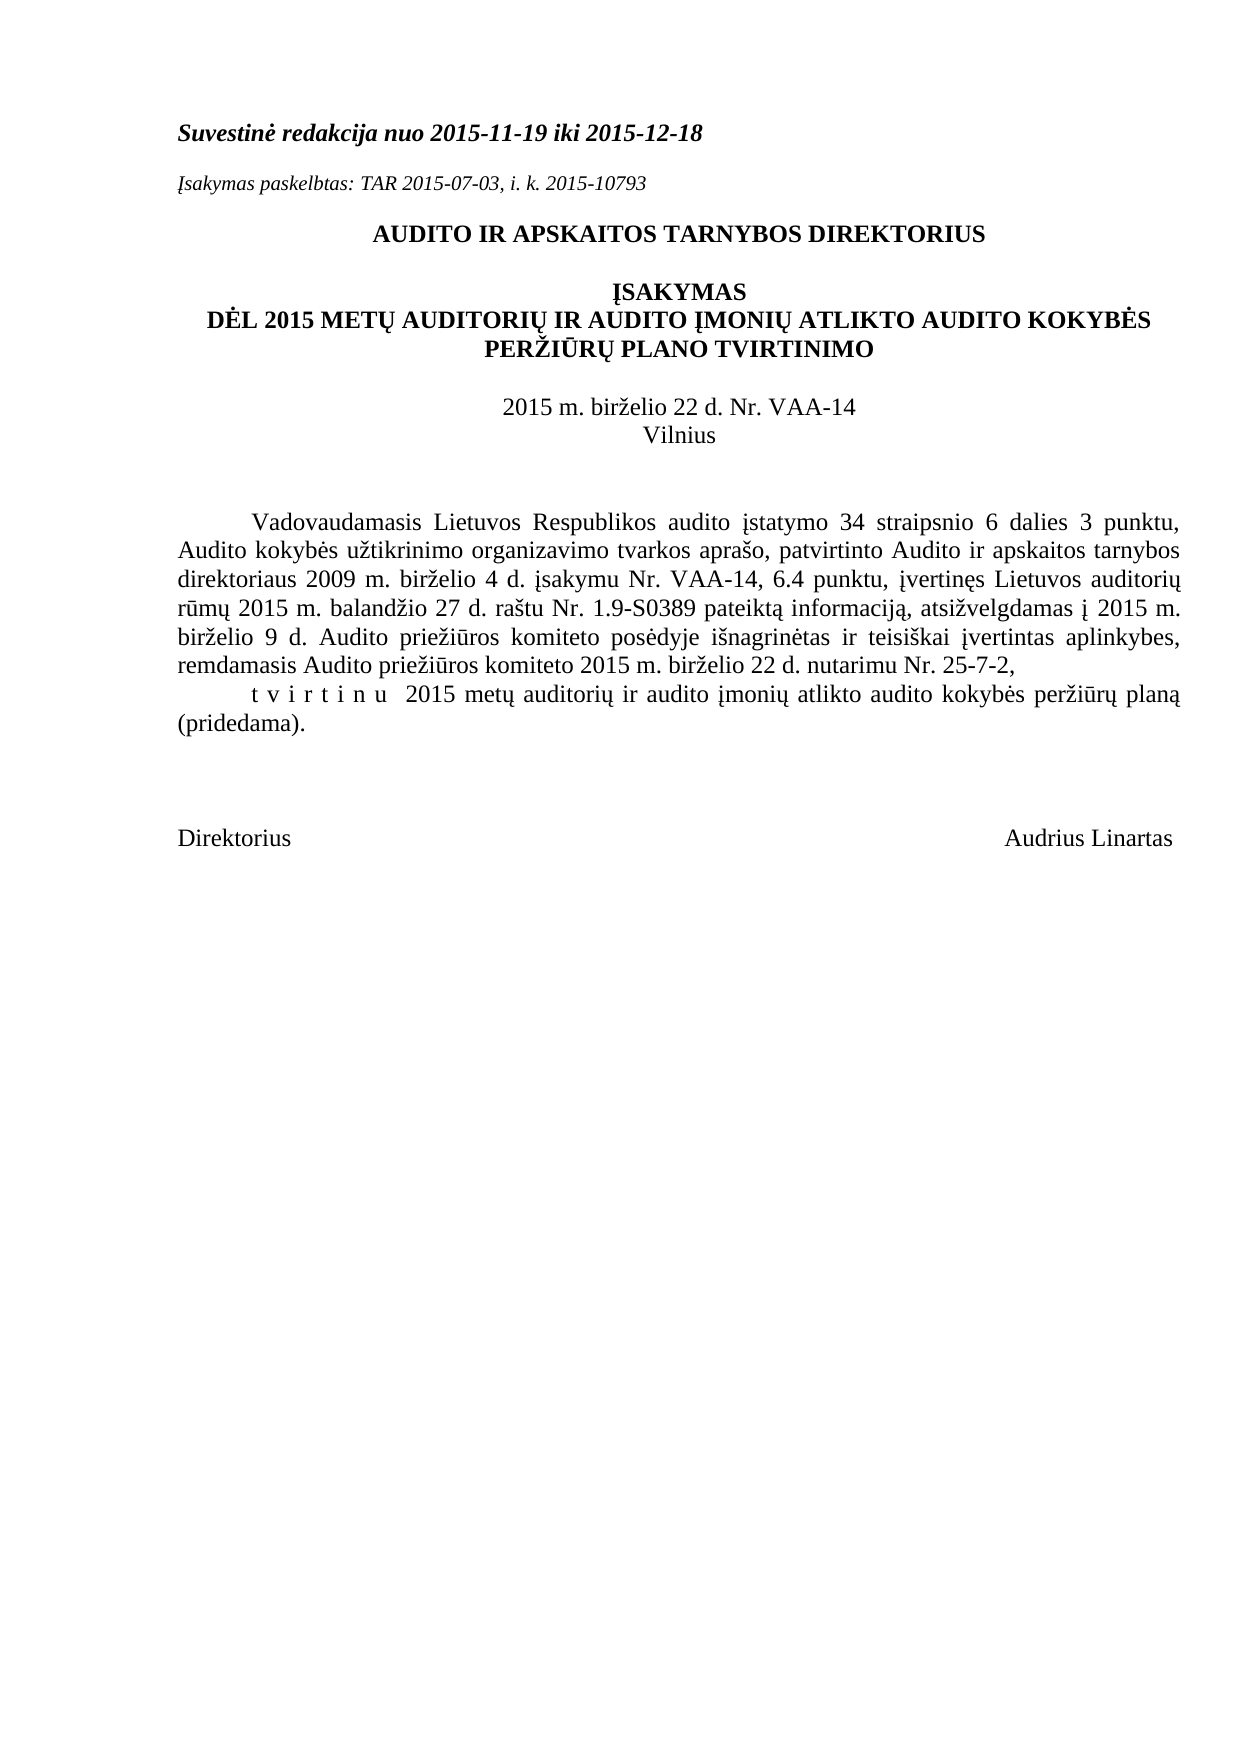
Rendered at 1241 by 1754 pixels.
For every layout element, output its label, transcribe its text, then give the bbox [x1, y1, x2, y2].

text Audito ir APSKAITOS tarnybos direktorius [177, 219, 1181, 248]
text Direktorius Audrius Linartas [177, 823, 1181, 852]
text ĮSAKYMAS [177, 277, 1181, 305]
text Įsakymas paskelbtas: TAR 2015-07-03, i. k. 2015-10793 [177, 171, 1181, 195]
text 2015 m. birželio 22 d. Nr. VAA-14 [177, 392, 1181, 420]
text t v i r t i n u 2015 metų auditorių ir audito įmonių atlikto audito kokybės peržiūrų planą (pridedama). [177, 679, 1181, 737]
text Vilnius [177, 420, 1181, 449]
text Suvestinė redakcija nuo 2015-11-19 iki 2015-12-18 [177, 118, 1181, 147]
text DĖL 2015 METŲ AUDiTORIŲ IR AUDITO ĮMONIŲ ATLIKTO AUDITO KOKYBĖS PERŽIŪRŲ PLANO TVIRTINIMO [177, 305, 1181, 363]
text Vadovaudamasis Lietuvos Respublikos audito įstatymo 34 straipsnio 6 dalies 3 punktu, Audito kokybės užtikrinimo organizavimo tvarkos aprašo, patvirtinto Audito ir apskaitos tarnybos direktoriaus 2009 m. birželio 4 d. įsakymu Nr. VAA-14, 6.4 punktu, įvertinęs Lietuvos auditorių rūmų 2015 m. balandžio 27 d. raštu Nr. 1.9-S0389 pateiktą informaciją, atsižvelgdamas į 2015 m. birželio 9 d. Audito priežiūros komiteto posėdyje išnagrinėtas ir teisiškai įvertintas aplinkybes, remdamasis Audito priežiūros komiteto 2015 m. birželio 22 d. nutarimu Nr. 25-7-2, [177, 507, 1181, 679]
